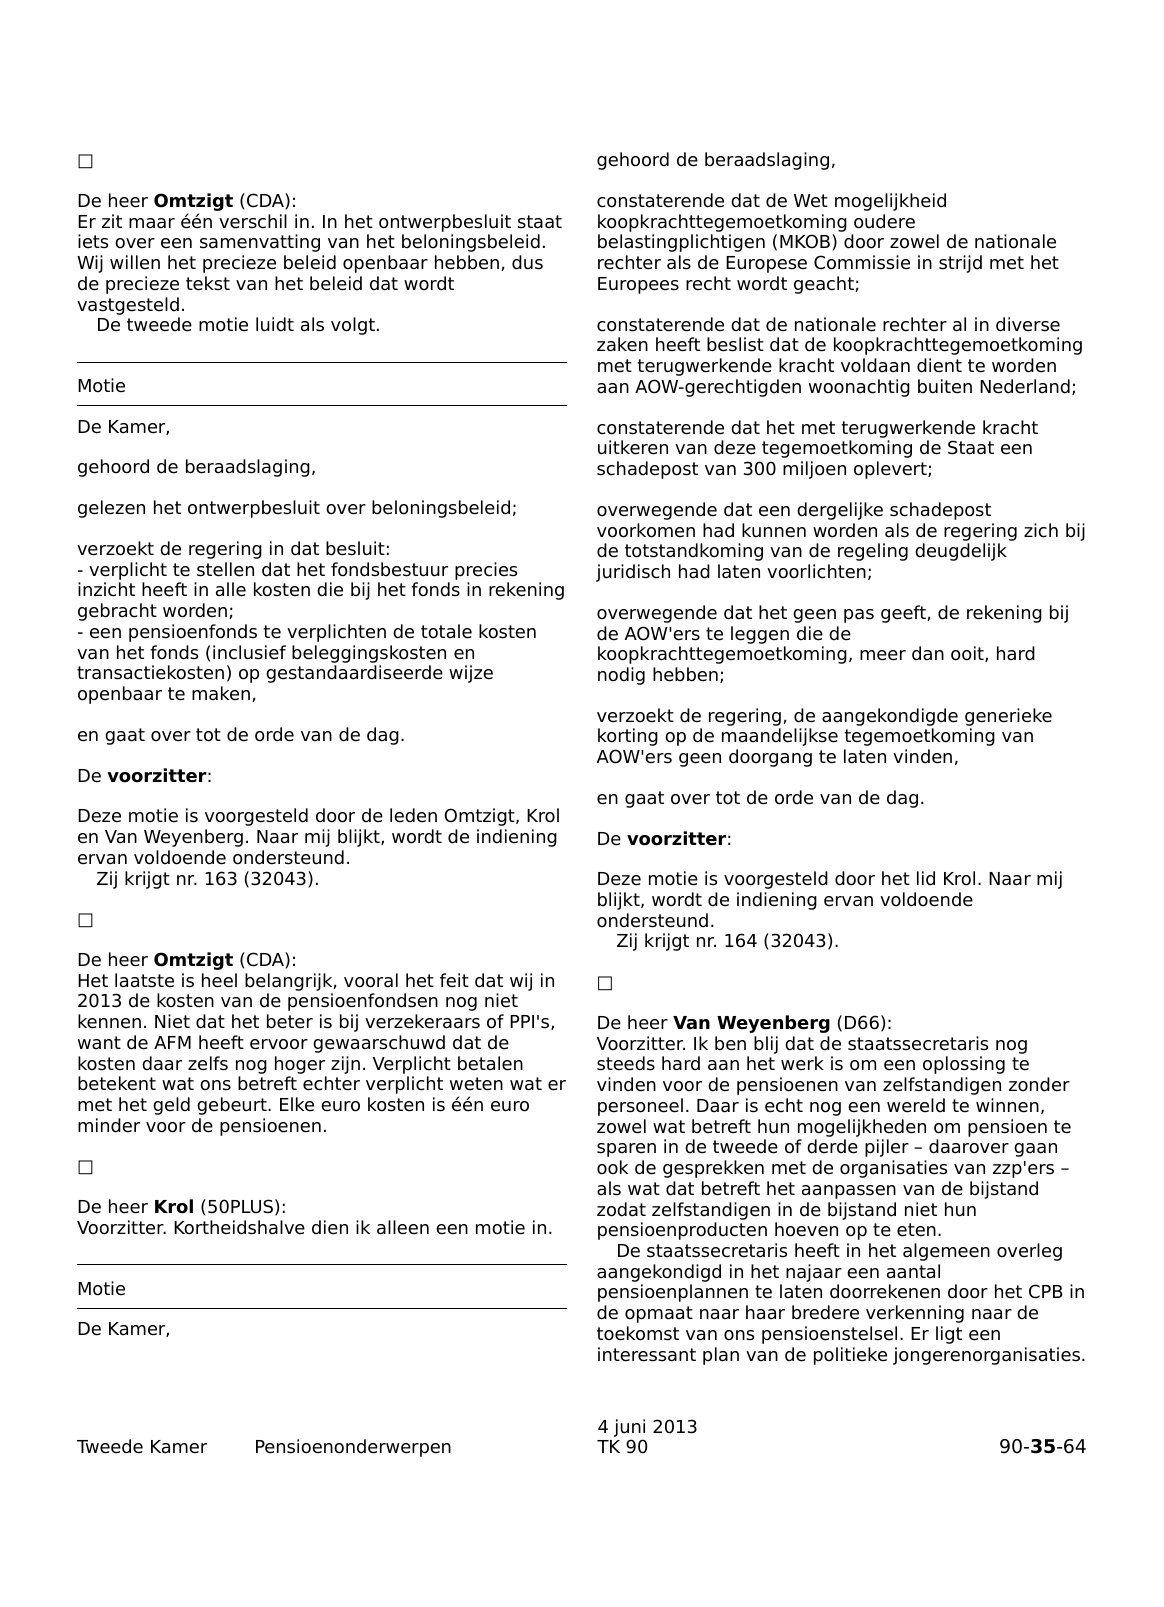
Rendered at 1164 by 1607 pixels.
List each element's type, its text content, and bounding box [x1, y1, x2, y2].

text constaterende dat de Wet mogelijkheid koopkrachttegemoetkoming oudere belastingplichtigen (MKOB) door zowel de nationale rechter als de Europese Commissie in strijd met het Europees recht wordt geacht; [596, 191, 1087, 294]
text Er zit maar één verschil in. In het ontwerpbesluit staat iets over een samenvatting van het beloningsbeleid. Wij willen het precieze beleid openbaar hebben, dus de precieze tekst van het beleid dat wordt vastgesteld. [77, 212, 567, 315]
text Motie [77, 1278, 567, 1299]
text Het laatste is heel belangrijk, vooral het feit dat wij in 2013 de kosten van de pensioenfondsen nog niet kennen. Niet dat het beter is bij verzekeraars of PPI's, want de AFM heeft ervoor gewaarschuwd dat de kosten daar zelfs nog hoger zijn. Verplicht betalen betekent wat ons betreft echter verplicht weten wat er met het geld gebeurt. Elke euro kosten is één euro minder voor de pensioenen. [77, 971, 567, 1136]
text verzoekt de regering in dat besluit: [77, 539, 567, 559]
text De heer Omtzigt (CDA): [77, 191, 567, 212]
text Deze motie is voorgesteld door de leden Omtzigt, Krol en Van Weyenberg. Naar mij blijkt, wordt de indiening ervan voldoende ondersteund. [77, 806, 567, 868]
text gehoord de beraadslaging, [596, 150, 1087, 171]
text verzoekt de regering, de aangekondigde generieke korting op de maandelijkse tegemoetkoming van AOW'ers geen doorgang te laten vinden, [596, 706, 1087, 768]
text gehoord de beraadslaging, [77, 457, 567, 478]
text Deze motie is voorgesteld door het lid Krol. Naar mij blijkt, wordt de indiening ervan voldoende ondersteund. [596, 869, 1087, 931]
text De staatssecretaris heeft in het algemeen overleg aangekondigd in het najaar een aantal pensioenplannen te laten doorrekenen door het CPB in de opmaat naar haar bredere verkenning naar de toekomst van ons pensioenstelsel. Er ligt een interessant plan van de politieke jongerenorganisaties. [596, 1241, 1087, 1365]
text Zij krijgt nr. 163 (32043). [77, 868, 567, 889]
text De voorzitter: [77, 765, 567, 786]
text □ [596, 972, 1087, 993]
text Zij krijgt nr. 164 (32043). [596, 931, 1087, 952]
text gelezen het ontwerpbesluit over beloningsbeleid; [77, 498, 567, 519]
text constaterende dat het met terugwerkende kracht uitkeren van deze tegemoetkoming de Staat een schadepost van 300 miljoen oplevert; [596, 417, 1087, 480]
text □ [77, 909, 567, 930]
text overwegende dat een dergelijke schadepost voorkomen had kunnen worden als de regering zich bij de totstandkoming van de regeling deugdelijk juridisch had laten voorlichten; [596, 500, 1087, 583]
text Voorzitter. Kortheidshalve dien ik alleen een motie in. [77, 1218, 567, 1238]
text overwegende dat het geen pas geeft, de rekening bij de AOW'ers te leggen die de koopkrachttegemoetkoming, meer dan ooit, hard nodig hebben; [596, 603, 1087, 686]
text Voorzitter. Ik ben blij dat de staatssecretaris nog steeds hard aan het werk is om een oplossing te vinden voor de pensioenen van zelfstandigen zonder personeel. Daar is echt nog een wereld te winnen, zowel wat betreft hun mogelijkheden om pensioen te sparen in de tweede of derde pijler – daarover gaan ook de gesprekken met de organisaties van zzp'ers – als wat dat betreft het aanpassen van de bijstand zodat zelfstandigen in de bijstand niet hun pensioenproducten hoeven op te eten. [596, 1033, 1087, 1241]
text De heer Omtzigt (CDA): [77, 950, 567, 971]
text De voorzitter: [596, 828, 1087, 849]
text De Kamer, [77, 1319, 567, 1340]
text constaterende dat de nationale rechter al in diverse zaken heeft beslist dat de koopkrachttegemoetkoming met terugwerkende kracht voldaan dient te worden aan AOW-gerechtigden woonachtig buiten Nederland; [596, 314, 1087, 397]
text □ [77, 1156, 567, 1177]
text Motie [77, 376, 567, 397]
text De heer Van Weyenberg (D66): [596, 1013, 1087, 1033]
text De tweede motie luidt als volgt. [77, 315, 567, 336]
text De Kamer, [77, 417, 567, 437]
text - een pensioenfonds te verplichten de totale kosten van het fonds (inclusief beleggingskosten en transactiekosten) op gestandaardiseerde wijze openbaar te maken, [77, 622, 567, 705]
text en gaat over tot de orde van de dag. [77, 725, 567, 745]
text De heer Krol (50PLUS): [77, 1197, 567, 1218]
text en gaat over tot de orde van de dag. [596, 788, 1087, 808]
text - verplicht te stellen dat het fondsbestuur precies inzicht heeft in alle kosten die bij het fonds in rekening gebracht worden; [77, 559, 567, 622]
text □ [77, 150, 567, 171]
